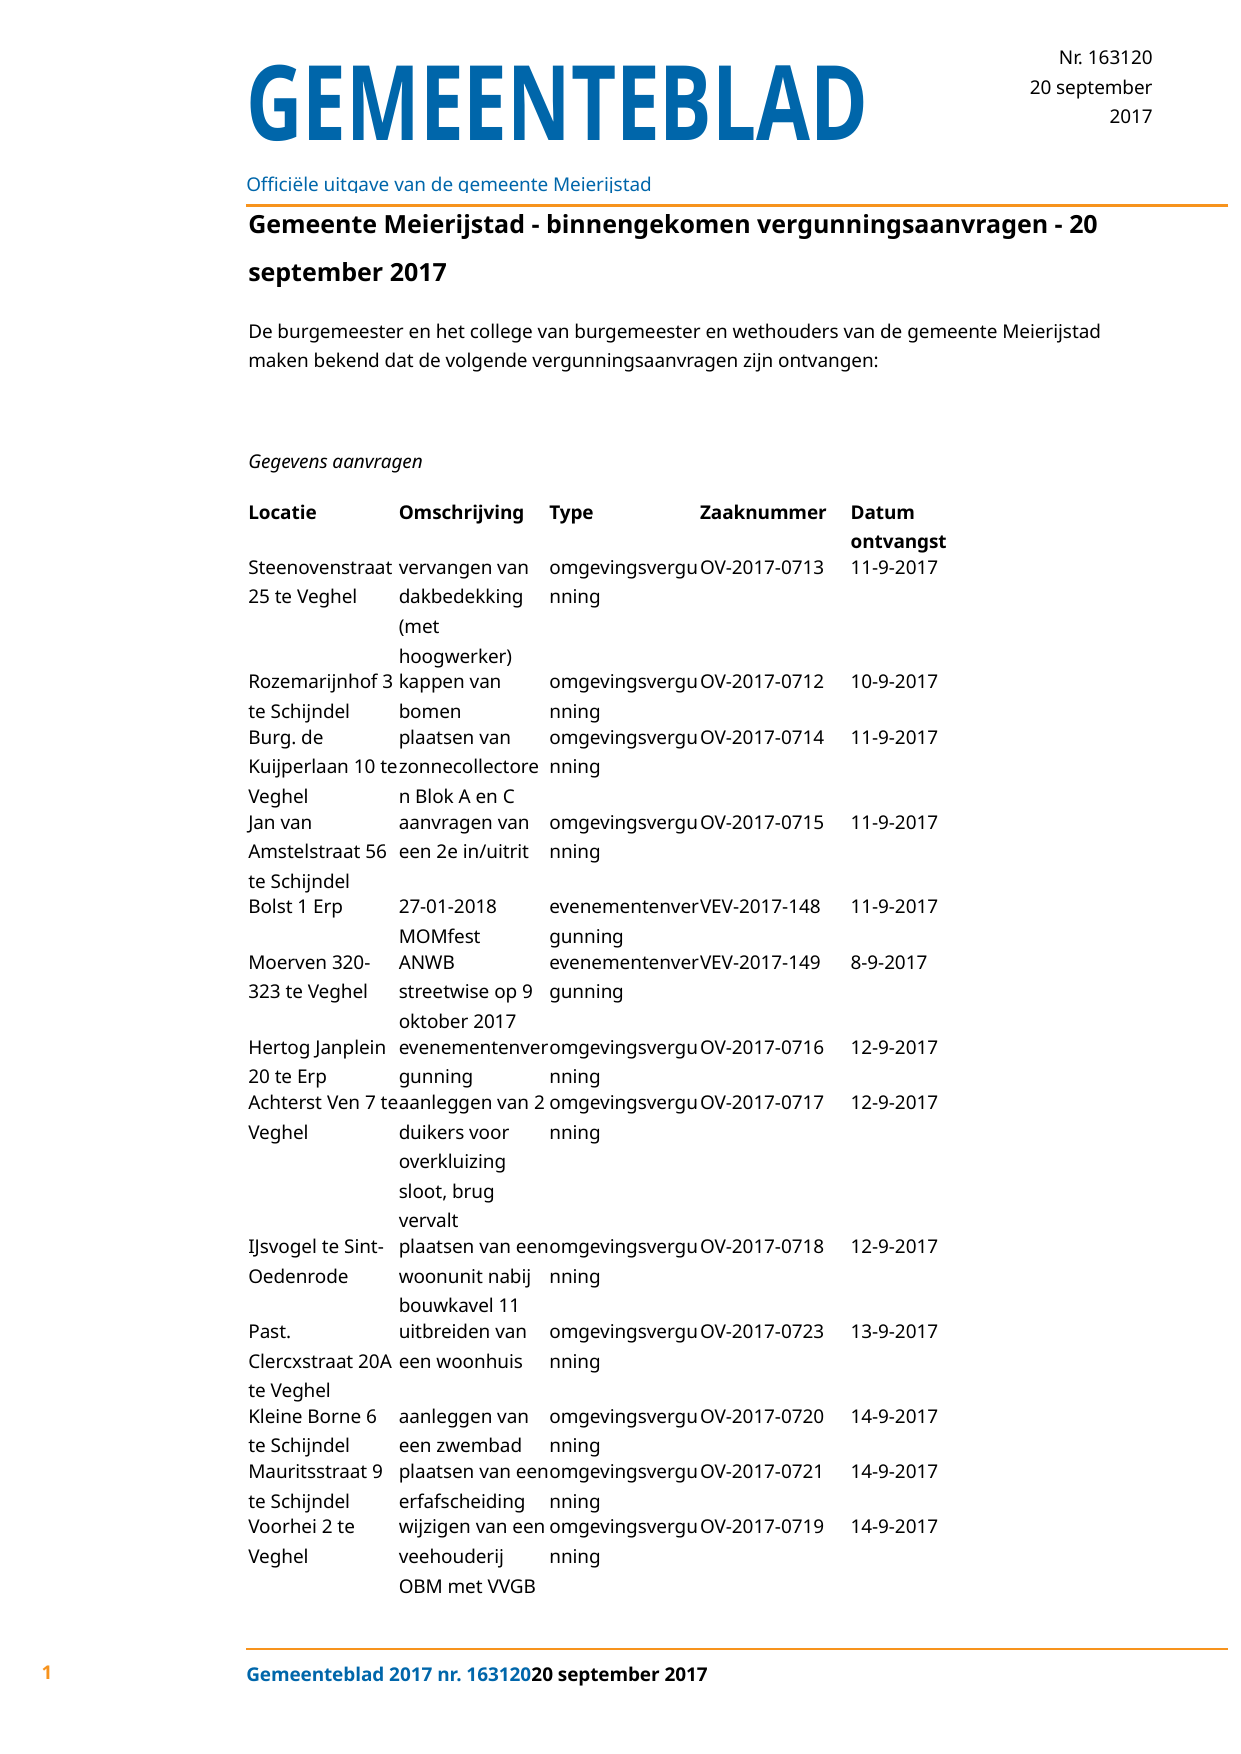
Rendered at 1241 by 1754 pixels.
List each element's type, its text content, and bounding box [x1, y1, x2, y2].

table_cell Mauritsstraat 9 te Schijndel [248, 1459, 398, 1514]
table_cell 12-9-2017 [850, 1034, 1001, 1089]
table_cell 14-9-2017 [850, 1459, 1001, 1514]
table_cell 14-9-2017 [850, 1403, 1001, 1458]
table_cell OV-2017-0719 [700, 1514, 850, 1599]
table_cell 11-9-2017 [850, 554, 1001, 669]
table_cell 27-01-2018 MOMfest [399, 894, 549, 949]
table_cell 14-9-2017 [850, 1514, 1001, 1599]
table_cell 8-9-2017 [850, 949, 1001, 1034]
table_cell omgevingsvergunning [549, 554, 700, 669]
table_cell 13-9-2017 [850, 1318, 1001, 1403]
table_cell vervangen van dakbedekking (met hoogwerker) [399, 554, 549, 669]
table_cell 12-9-2017 [850, 1233, 1001, 1318]
table_cell OV-2017-0721 [700, 1459, 850, 1514]
table_cell omgevingsvergunning [549, 1233, 700, 1318]
table_cell kappen van bomen [399, 669, 549, 724]
table_cell omgevingsvergunning [549, 724, 700, 809]
table_cell OV-2017-0717 [700, 1089, 850, 1233]
text Gegevens aanvragen [248, 448, 1152, 474]
table_cell 11-9-2017 [850, 894, 1001, 949]
table_cell omgevingsvergunning [549, 669, 700, 724]
table_cell aanleggen van 2 duikers voor overkluizing sloot, brug vervalt [399, 1089, 549, 1233]
table_cell omgevingsvergunning [549, 1034, 700, 1089]
table_cell VEV-2017-148 [700, 894, 850, 949]
table_cell uitbreiden van een woonhuis [399, 1318, 549, 1403]
table_cell 12-9-2017 [850, 1089, 1001, 1233]
table_header Zaaknummer [700, 499, 850, 554]
table_cell OV-2017-0712 [700, 669, 850, 724]
table_cell aanleggen van een zwembad [399, 1403, 549, 1458]
table_cell VEV-2017-149 [700, 949, 850, 1034]
table_cell omgevingsvergunning [549, 809, 700, 894]
table_cell Burg. de Kuijperlaan 10 te Veghel [248, 724, 398, 809]
table_cell evenementenvergunning [399, 1034, 549, 1089]
table_cell OV-2017-0718 [700, 1233, 850, 1318]
table_cell IJsvogel te Sint-Oedenrode [248, 1233, 398, 1318]
table_cell 10-9-2017 [850, 669, 1001, 724]
table_header Omschrijving [399, 499, 549, 554]
table_cell omgevingsvergunning [549, 1459, 700, 1514]
table_cell omgevingsvergunning [549, 1514, 700, 1599]
table_cell omgevingsvergunning [549, 1403, 700, 1458]
table_cell OV-2017-0713 [700, 554, 850, 669]
table_header Datum ontvangst [850, 499, 1001, 554]
table_cell OV-2017-0720 [700, 1403, 850, 1458]
table_cell Jan van Amstelstraat 56 te Schijndel [248, 809, 398, 894]
table_cell Hertog Janplein 20 te Erp [248, 1034, 398, 1089]
table_cell [1001, 949, 1152, 1034]
table_cell Bolst 1 Erp [248, 894, 398, 949]
table_cell OV-2017-0716 [700, 1034, 850, 1089]
table_header Locatie [248, 499, 398, 554]
table_cell evenementenvergunning [549, 949, 700, 1034]
table_cell Kleine Borne 6 te Schijndel [248, 1403, 398, 1458]
table_cell Steenovenstraat 25 te Veghel [248, 554, 398, 669]
table_cell omgevingsvergunning [549, 1318, 700, 1403]
table_cell Past. Clercxstraat 20A te Veghel [248, 1318, 398, 1403]
table_cell evenementenvergunning [549, 894, 700, 949]
table_header Type [549, 499, 700, 554]
table_cell Achterst Ven 7 te Veghel [248, 1089, 398, 1233]
table_cell Voorhei 2 te Veghel [248, 1514, 398, 1599]
table_cell OV-2017-0723 [700, 1318, 850, 1403]
table_cell wijzigen van een veehouderij OBM met VVGB [399, 1514, 549, 1599]
text De burgemeester en het college van burgemeester en wethouders van de gemeente Meierijstad maken bekend dat de volgende vergunningsaanvragen zijn ontvangen: [248, 318, 1152, 373]
table_cell OV-2017-0715 [700, 809, 850, 894]
table_cell plaatsen van een erfafscheiding [399, 1459, 549, 1514]
table_cell ANWB streetwise op 9 oktober 2017 [399, 949, 549, 1034]
table_cell plaatsen van zonnecollectoren Blok A en C [399, 724, 549, 809]
table_cell aanvragen van een 2e in/uitrit [399, 809, 549, 894]
table_cell [1001, 669, 1152, 724]
table_cell 11-9-2017 [850, 809, 1001, 894]
table_cell Rozemarijnhof 3 te Schijndel [248, 669, 398, 724]
text Gemeente Meierijstad - binnengekomen vergunningsaanvragen - 20 september 2017 [248, 207, 1152, 288]
table_cell plaatsen van een woonunit nabij bouwkavel 11 [399, 1233, 549, 1318]
table_cell OV-2017-0714 [700, 724, 850, 809]
table_cell 11-9-2017 [850, 724, 1001, 809]
table_cell omgevingsvergunning [549, 1089, 700, 1233]
picture [41, 47, 231, 172]
table_cell Moerven 320-323 te Veghel [248, 949, 398, 1034]
